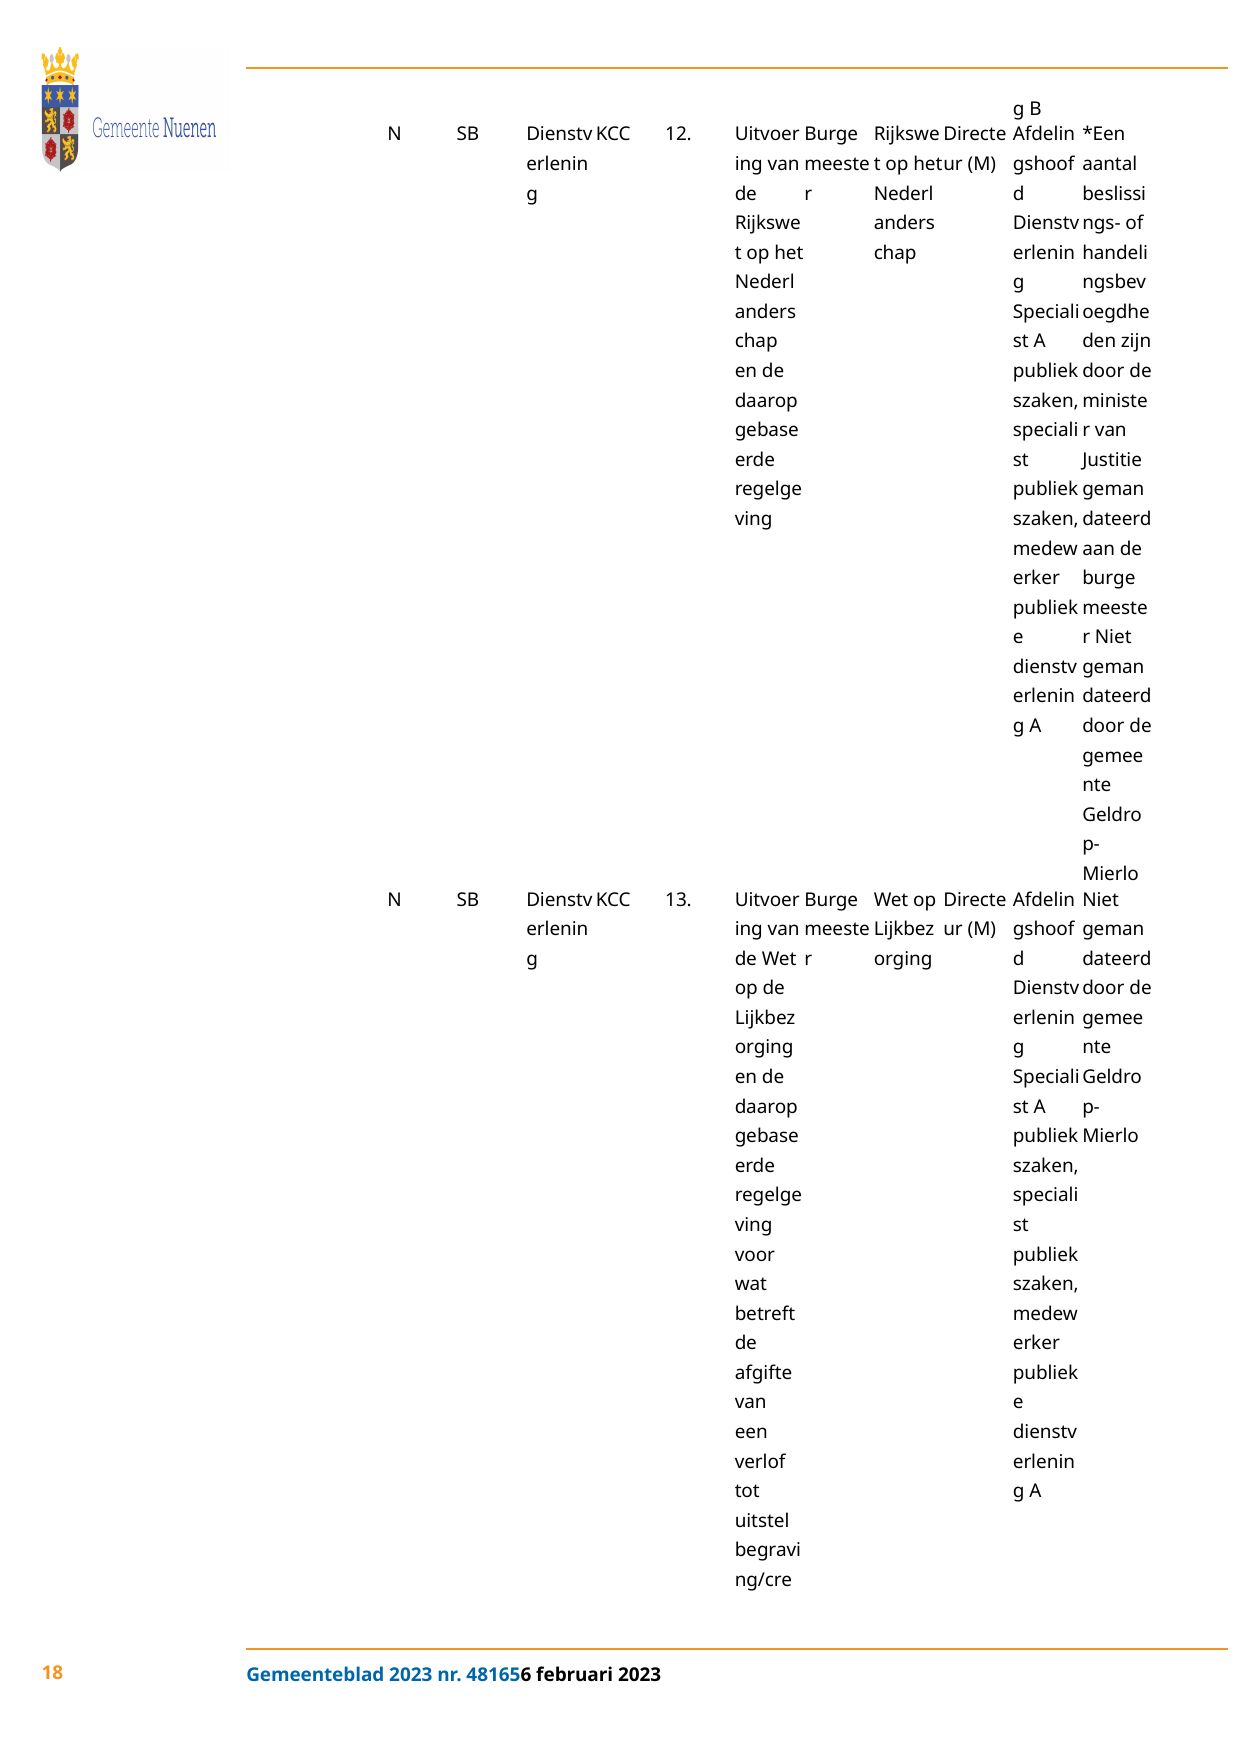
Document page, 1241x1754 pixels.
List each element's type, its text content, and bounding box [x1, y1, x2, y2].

table_cell [248, 121, 317, 886]
table_cell Burgemeester [804, 886, 873, 1592]
table_cell SB [456, 886, 526, 1592]
picture [41, 47, 231, 172]
table_cell Dienstverlening [526, 121, 596, 886]
table_cell Burgemeester [804, 121, 873, 886]
table_cell Dienstverlening [526, 886, 596, 1592]
table_cell [1082, 95, 1152, 121]
table_cell Niet gemandateerd door de gemeente Geldrop-Mierlo [1082, 886, 1152, 1592]
table_cell Wet op Lijkbezorging [874, 886, 943, 1592]
table_cell KCC [596, 886, 665, 1592]
table_cell [526, 95, 596, 121]
table_cell Directeur (M) [943, 886, 1013, 1592]
table_cell *Een aantal beslissings- of handelingsbevoegdheden zijn door de minister van Justitie gemandateerd aan de burgemeester Niet gemandateerd door de gemeente Geldrop-Mierlo [1082, 121, 1152, 886]
table_cell [804, 95, 873, 121]
table_cell [318, 95, 387, 121]
table_cell [318, 121, 387, 886]
table_cell Uitvoering van de Rijkswet op het Nederlanderschap en de daarop gebaseerde regelgeving [735, 121, 804, 886]
table_cell [874, 95, 943, 121]
table_cell [943, 95, 1013, 121]
table_cell 12. [665, 121, 734, 886]
table_cell [248, 95, 317, 121]
table_cell Rijkswet op het Nederlanderschap [874, 121, 943, 886]
table_cell [318, 886, 387, 1592]
table_cell Directeur (M) [943, 121, 1013, 886]
table_cell Afdelingshoofd Dienstverlening Specialist A publiekszaken, specialist publiekszaken, medewerker publieke dienstverlening A [1013, 121, 1082, 886]
table_cell N [387, 121, 456, 886]
table_cell Uitvoering van de Wet op de Lijkbezorging en de daarop gebaseerde regelgeving voor wat betreft de afgifte van een verlof tot uitstel begraving/cre [735, 886, 804, 1592]
table_cell [387, 95, 456, 121]
table_cell Afdelingshoofd Dienstverlening Specialist A publiekszaken, specialist publiekszaken, medewerker publieke dienstverlening A [1013, 886, 1082, 1592]
table_cell [665, 95, 734, 121]
table_cell [248, 886, 317, 1592]
table_cell [596, 95, 665, 121]
table_cell 13. [665, 886, 734, 1592]
table_cell [456, 95, 526, 121]
table_cell [735, 95, 804, 121]
table_cell g B [1013, 95, 1082, 121]
table_cell SB [456, 121, 526, 886]
table_cell KCC [596, 121, 665, 886]
table_cell N [387, 886, 456, 1592]
